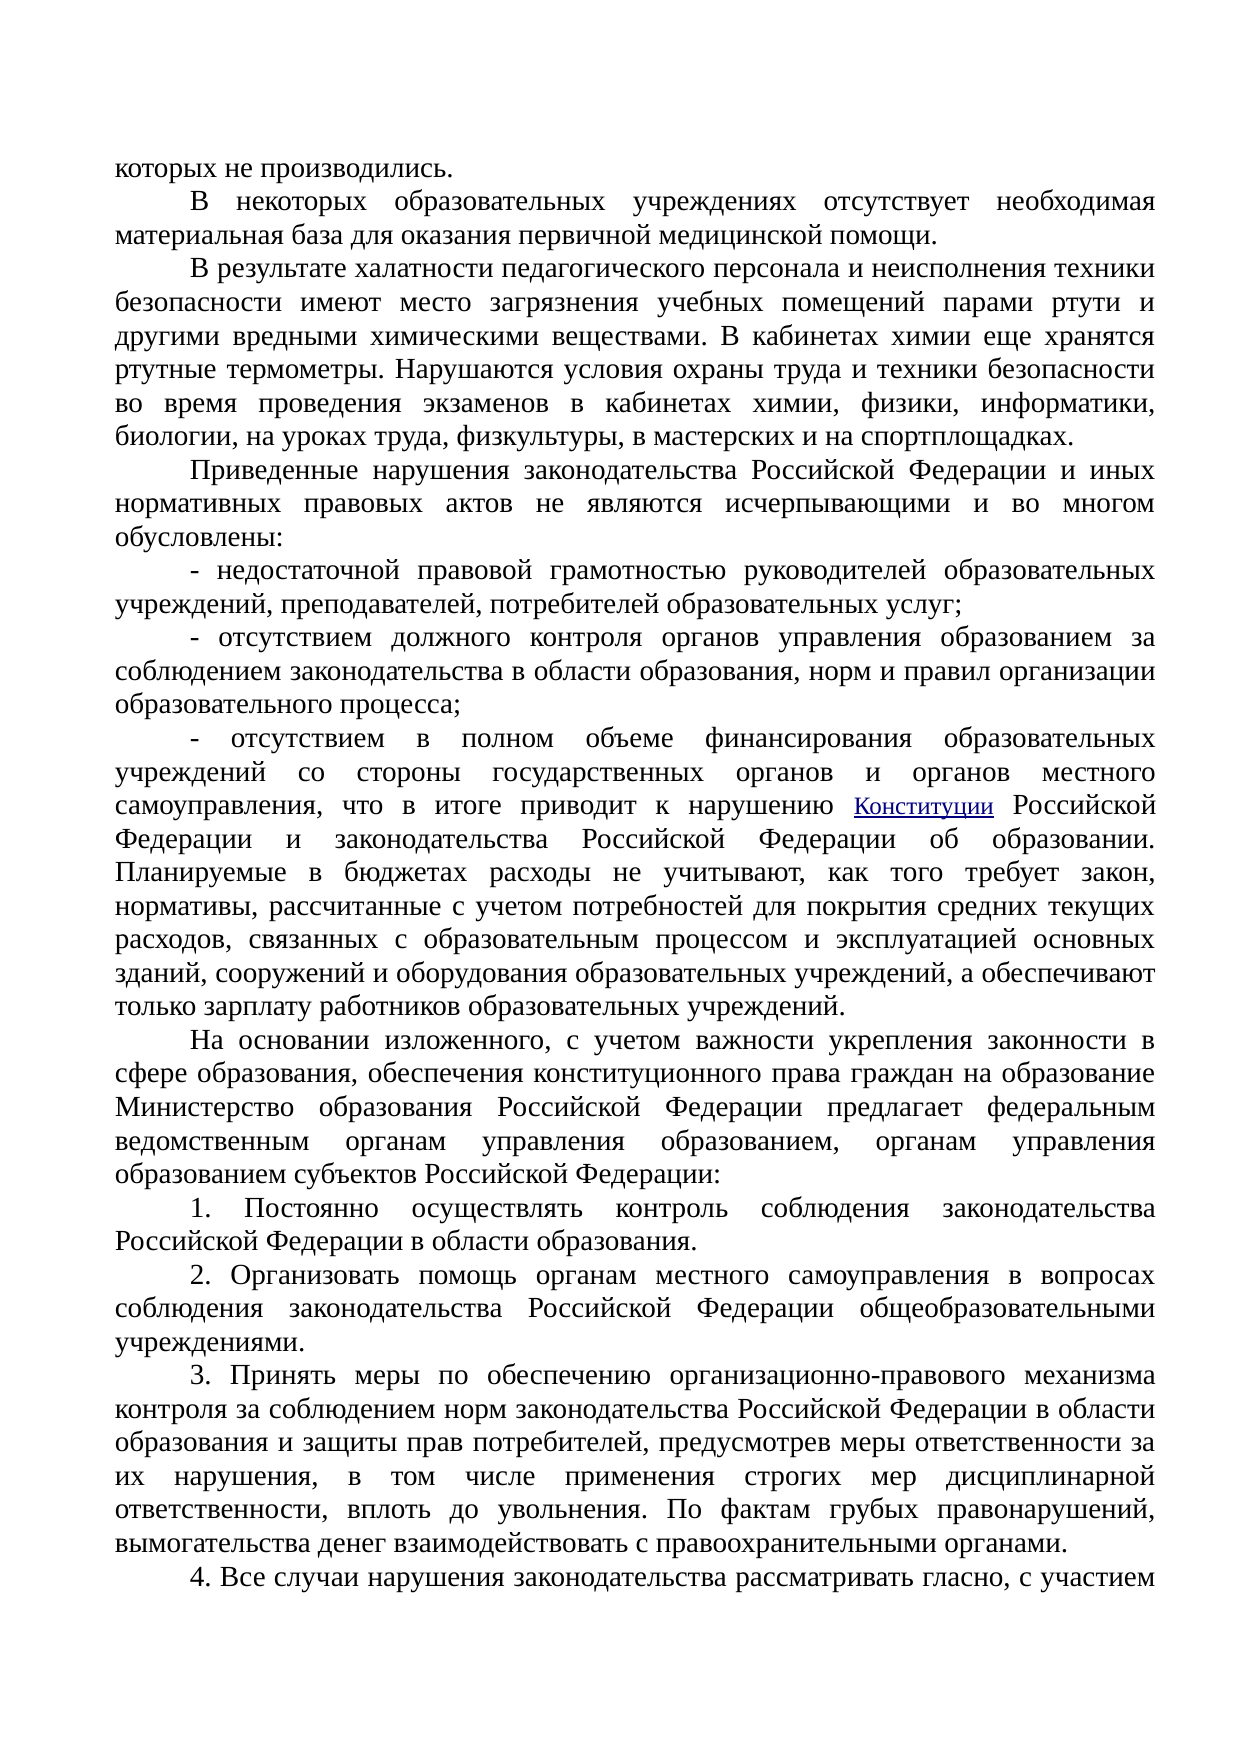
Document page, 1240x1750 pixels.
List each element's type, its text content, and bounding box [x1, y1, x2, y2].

text 4. Все случаи нарушения законодательства рассматривать гласно, с участием [114, 1559, 1156, 1592]
text 1. Постоянно осуществлять контроль соблюдения законодательства Российской Федерации в области образования. [114, 1190, 1156, 1257]
text - отсутствием должного контроля органов управления образованием за соблюдением законодательства в области образования, норм и правил организации образовательного процесса; [114, 619, 1156, 720]
text - недостаточной правовой грамотностью руководителей образовательных учреждений, преподавателей, потребителей образовательных услуг; [114, 552, 1156, 619]
text В результате халатности педагогического персонала и неисполнения техники безопасности имеют место загрязнения учебных помещений парами ртути и другими вредными химическими веществами. В кабинетах химии еще хранятся ртутные термометры. Нарушаются условия охраны труда и техники безопасности во время проведения экзаменов в кабинетах химии, физики, информатики, биологии, на уроках труда, физкультуры, в мастерских и на спортплощадках. [114, 251, 1156, 452]
text В некоторых образовательных учреждениях отсутствует необходимая материальная база для оказания первичной медицинской помощи. [114, 183, 1156, 251]
text 2. Организовать помощь органам местного самоуправления в вопросах соблюдения законодательства Российской Федерации общеобразовательными учреждениями. [114, 1257, 1156, 1357]
text На основании изложенного, с учетом важности укрепления законности в сфере образования, обеспечения конституционного права граждан на образование Министерство образования Российской Федерации предлагает федеральным ведомственным органам управления образованием, органам управления образованием субъектов Российской Федерации: [114, 1022, 1156, 1190]
text 3. Принять меры по обеспечению организационно-правового механизма контроля за соблюдением норм законодательства Российской Федерации в области образования и защиты прав потребителей, предусмотрев меры ответственности за их нарушения, в том числе применения строгих мер дисциплинарной ответственности, вплоть до увольнения. По фактам грубых правонарушений, вымогательства денег взаимодействовать с правоохранительными органами. [114, 1357, 1156, 1559]
text которых не производились. [114, 150, 1156, 183]
text - отсутствием в полном объеме финансирования образовательных учреждений со стороны государственных органов и органов местного самоуправления, что в итоге приводит к нарушению Конституции Российской Федерации и законодательства Российской Федерации об образовании. Планируемые в бюджетах расходы не учитывают, как того требует закон, нормативы, рассчитанные с учетом потребностей для покрытия средних текущих расходов, связанных с образовательным процессом и эксплуатацией основных зданий, сооружений и оборудования образовательных учреждений, а обеспечивают только зарплату работников образовательных учреждений. [114, 720, 1156, 1022]
text Приведенные нарушения законодательства Российской Федерации и иных нормативных правовых актов не являются исчерпывающими и во многом обусловлены: [114, 452, 1156, 552]
